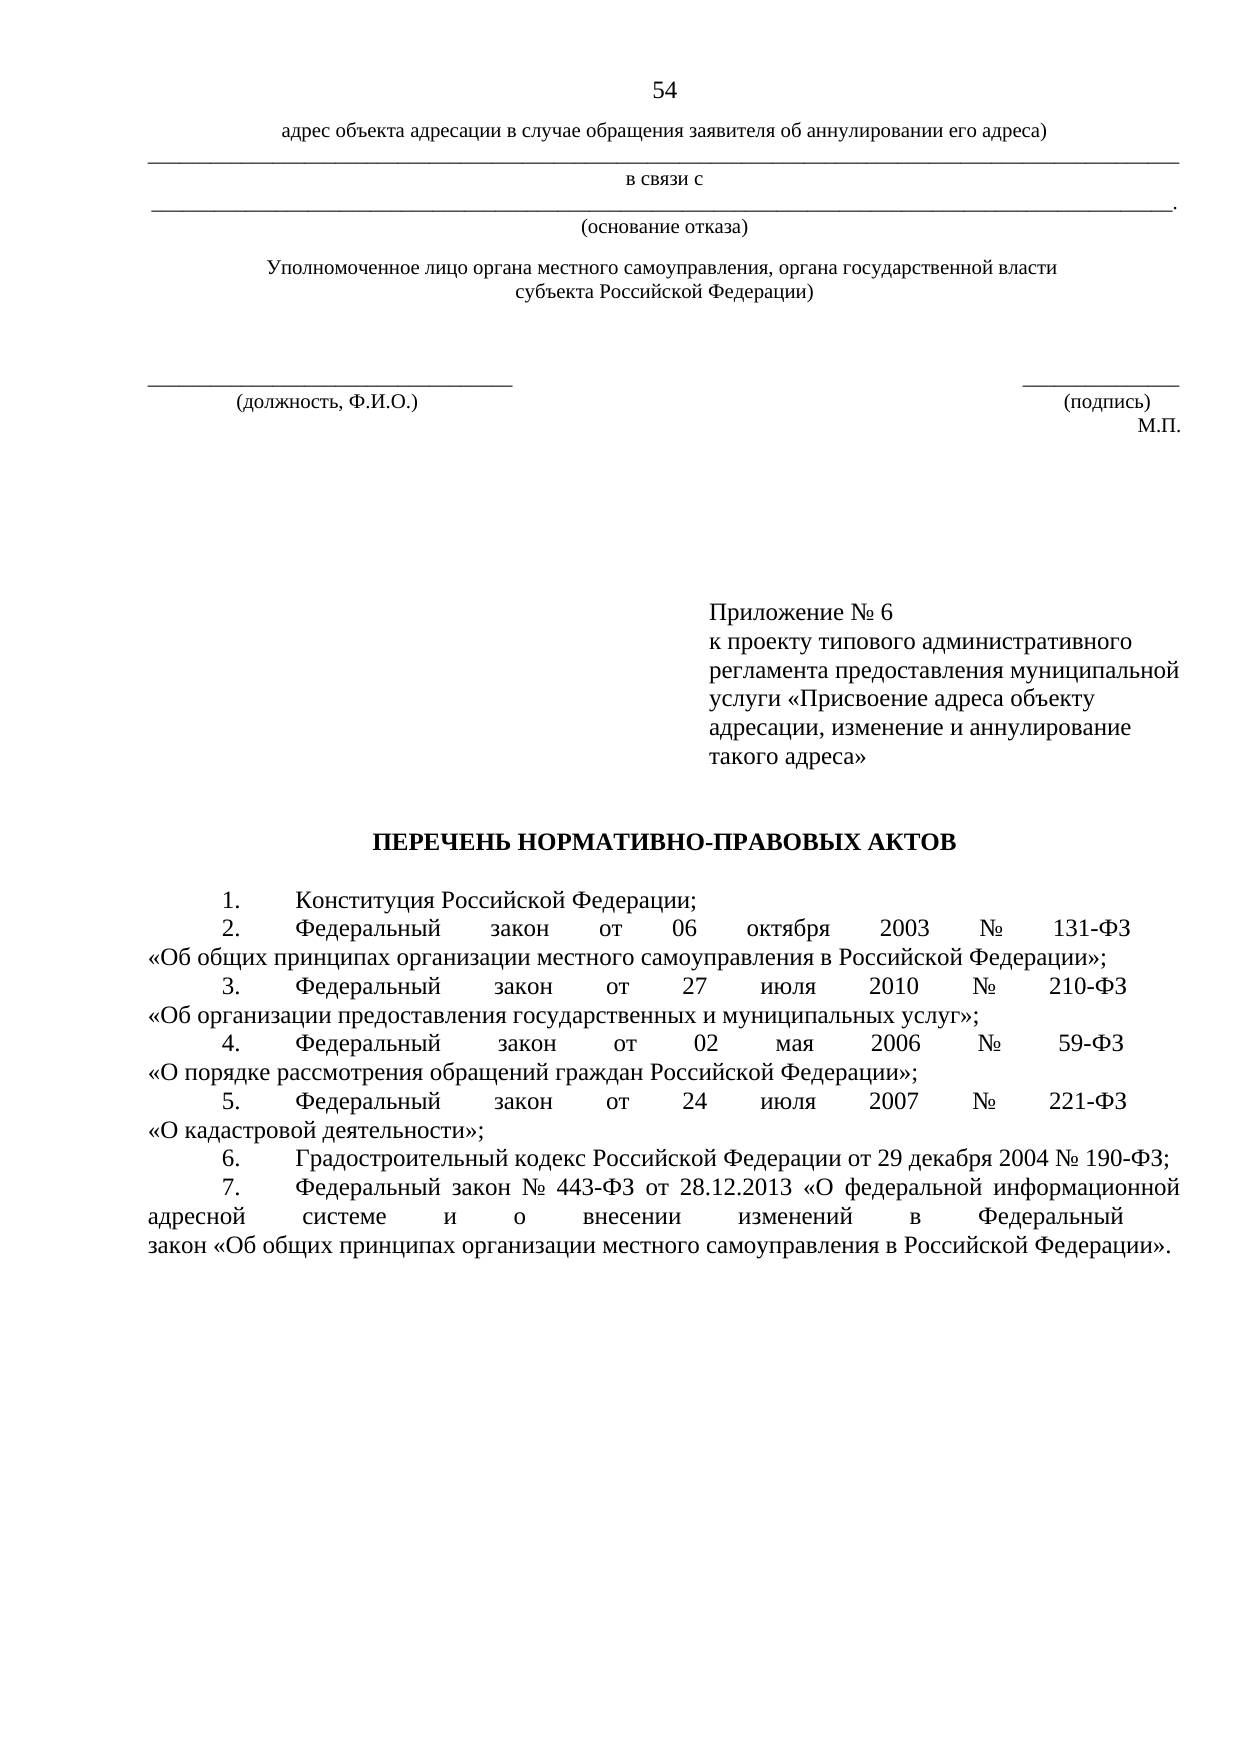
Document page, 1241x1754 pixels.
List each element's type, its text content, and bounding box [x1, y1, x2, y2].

text ПЕРЕЧЕНЬ НОРМАТИВНО-ПРАВОВЫХ АКТОВ [148, 827, 1181, 856]
list Федеральный закон от 24 июля 2007 № 221-ФЗ «О кадастровой деятельности»; [148, 1086, 1181, 1143]
text Уполномоченное лицо органа местного самоуправления, органа государственной власти субъекта Российской Федерации) [148, 255, 1181, 303]
list Федеральный закон № 443-ФЗ от 28.12.2013 «О федеральной информационной адресной системе и о внесении изменений в Федеральный закон «Об общих принципах организации местного самоуправления в Российской Федерации». [148, 1172, 1181, 1258]
text (основание отказа) [148, 214, 1181, 238]
list Федеральный закон от 02 мая 2006 № 59-ФЗ «О порядке рассмотрения обращений граждан Российской Федерации»; [148, 1028, 1181, 1086]
text в связи с __________________________________________________________________________________________________. [148, 166, 1181, 214]
list Федеральный закон от 27 июля 2010 № 210-ФЗ «Об организации предоставления государственных и муниципальных услуг»; [148, 971, 1181, 1028]
text (должность, Ф.И.О.) (подпись) [148, 389, 1181, 413]
text ___________________________________________________________________________________________________ [148, 142, 1181, 166]
list Федеральный закон от 06 октября 2003 № 131-ФЗ «Об общих принципах организации местного самоуправления в Российской Федерации»; [148, 913, 1181, 971]
list Градостроительный кодекс Российской Федерации от 29 декабря 2004 № 190-ФЗ; [148, 1143, 1181, 1172]
text М.П. [148, 413, 1181, 437]
text Приложение № 6 к проекту типового административного регламента предоставления муниципальной услуги «Присвоение адреса объекту адресации, изменение и аннулирование такого адреса» [709, 597, 1181, 798]
text адрес объекта адресации в случае обращения заявителя об аннулировании его адреса) [148, 118, 1181, 142]
list Конституция Российской Федерации; [148, 885, 1181, 913]
text ___________________________________ _______________ [148, 364, 1181, 389]
